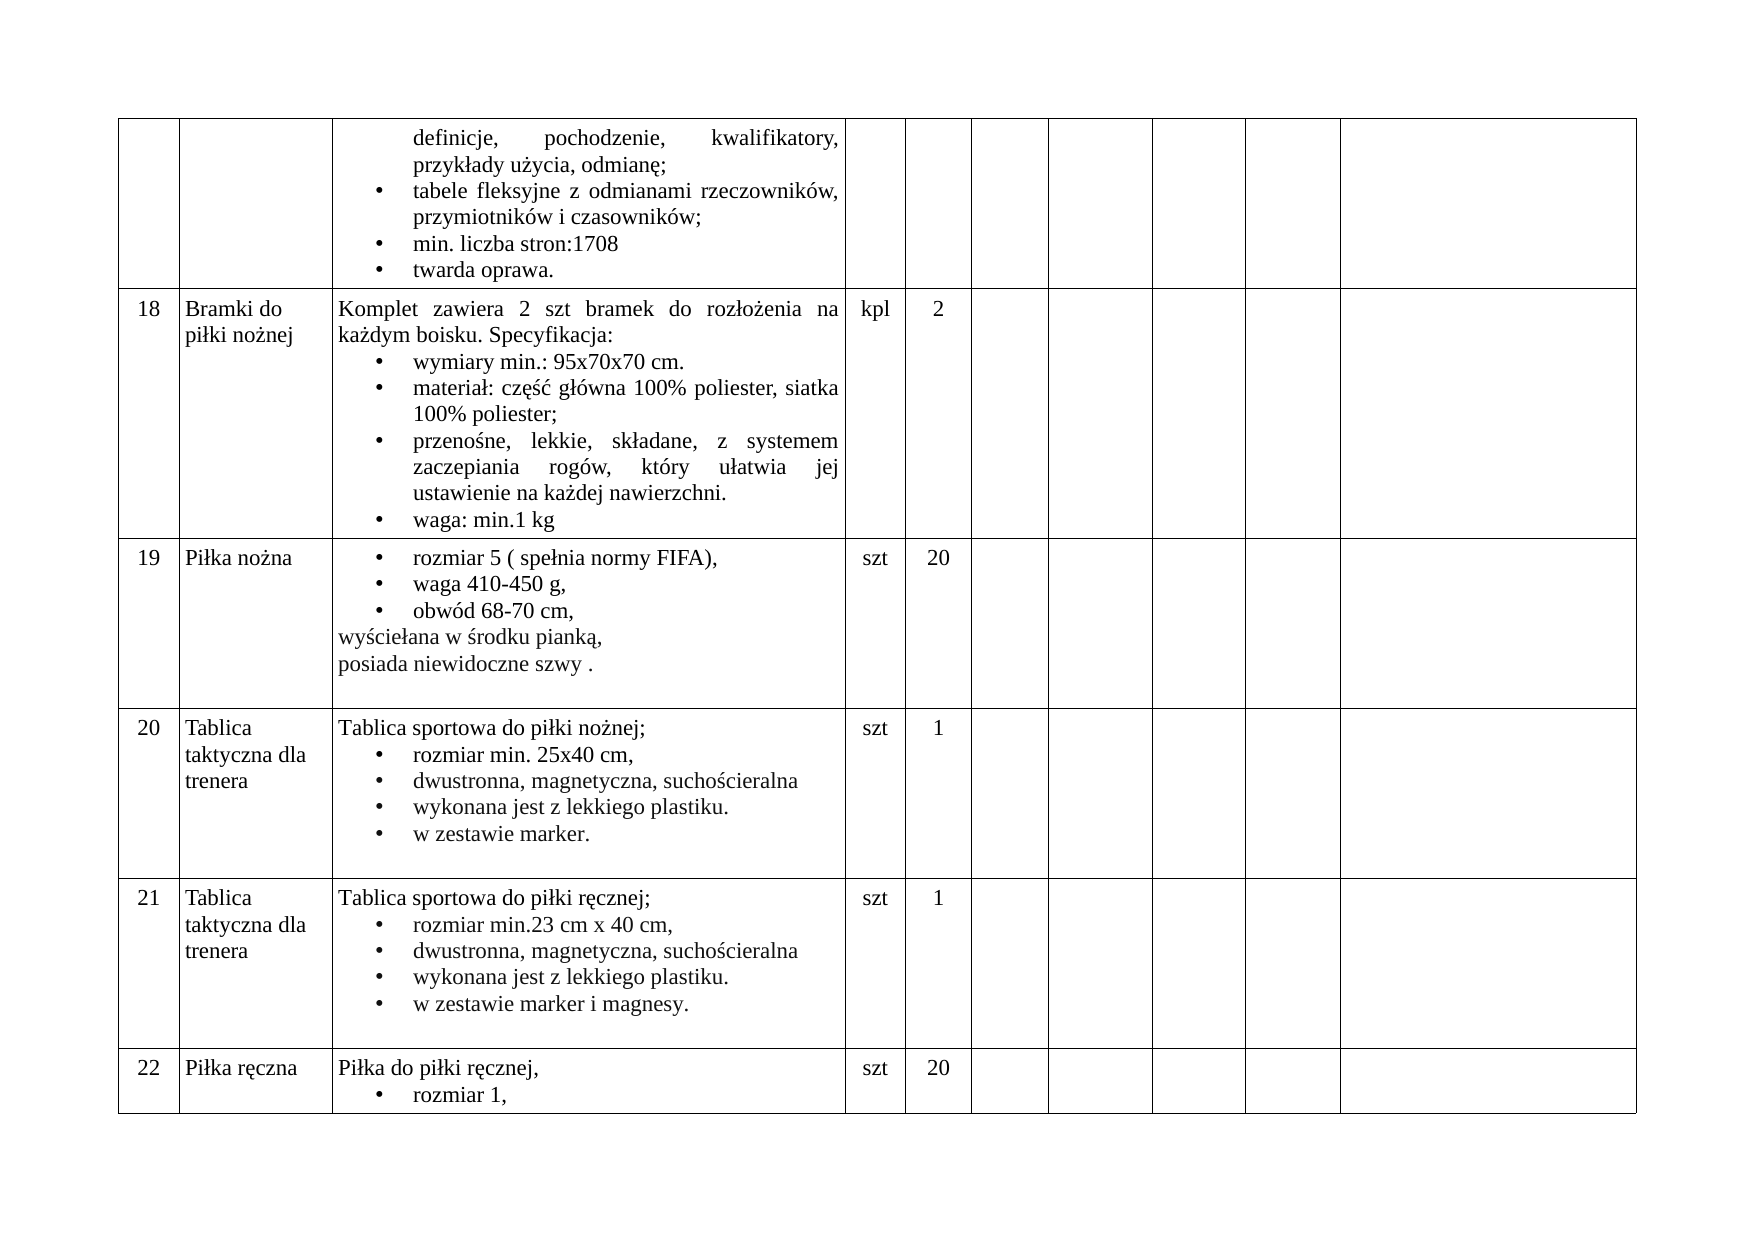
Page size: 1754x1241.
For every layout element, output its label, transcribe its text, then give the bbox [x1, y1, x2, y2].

table_cell Bramki do piłki nożnej [180, 289, 332, 538]
table_cell [972, 119, 1048, 288]
table_cell [119, 119, 179, 288]
table_cell Komplet zawiera 2 szt bramek do rozłożenia na każdym boisku. Specyfikacja: wymiary min.: 95x70x70 cm. materiał: część główna 100% poliester, siatka 100% poliester; przenośne, lekkie, składane, z systemem zaczepiania rogów, który ułatwia jej ustawienie na każdej nawierzchni. waga: min.1 kg [333, 289, 845, 538]
table_cell [1049, 539, 1152, 708]
table_cell [1341, 539, 1636, 708]
table_cell [1246, 1049, 1340, 1113]
table_cell [1153, 539, 1245, 708]
table_cell 20 [119, 709, 179, 878]
table_cell 22 [119, 1049, 179, 1113]
table_cell [1341, 879, 1636, 1048]
table_cell [1049, 1049, 1152, 1113]
table_cell szt [846, 709, 905, 878]
table_cell [1153, 289, 1245, 538]
table_cell szt [846, 1049, 905, 1113]
table_cell szt [846, 879, 905, 1048]
table_cell 18 [119, 289, 179, 538]
table_cell Tablica taktyczna dla trenera [180, 879, 332, 1048]
table_cell [846, 119, 905, 288]
table_cell [972, 879, 1048, 1048]
table_cell [1153, 879, 1245, 1048]
table_cell szt [846, 539, 905, 708]
table_cell [972, 709, 1048, 878]
table_cell [180, 119, 332, 288]
table_cell [972, 539, 1048, 708]
table_cell 2 [906, 289, 971, 538]
table_cell [972, 1049, 1048, 1113]
table_cell Tablica sportowa do piłki ręcznej; rozmiar min.23 cm x 40 cm, dwustronna, magnetyczna, suchościeralna wykonana jest z lekkiego plastiku. w zestawie marker i magnesy. [333, 879, 845, 1048]
table_cell [1341, 1049, 1636, 1113]
table_cell Piłka nożna [180, 539, 332, 708]
table_cell [972, 289, 1048, 538]
table_cell Tablica sportowa do piłki nożnej; rozmiar min. 25x40 cm, dwustronna, magnetyczna, suchościeralna wykonana jest z lekkiego plastiku. w zestawie marker. [333, 709, 845, 878]
table_cell Tablica taktyczna dla trenera [180, 709, 332, 878]
table_cell 20 [906, 1049, 971, 1113]
table_cell [1049, 709, 1152, 878]
table_cell 19 [119, 539, 179, 708]
table_cell 21 [119, 879, 179, 1048]
table_cell [1246, 119, 1340, 288]
table_cell [1049, 879, 1152, 1048]
table_cell [1246, 879, 1340, 1048]
table_cell [1246, 539, 1340, 708]
table_cell [1049, 289, 1152, 538]
table_cell [1153, 119, 1245, 288]
table_cell [1049, 119, 1152, 288]
table_cell rozmiar 5 ( spełnia normy FIFA), waga 410-450 g, obwód 68-70 cm, wyściełana w środku pianką, posiada niewidoczne szwy . [333, 539, 845, 708]
table_cell 1 [906, 709, 971, 878]
table_cell [1246, 289, 1340, 538]
table_cell Piłka do piłki ręcznej, rozmiar 1, powłoka zew min 70 % poliuretan, dętka min 60% suchy kauczuk 40% kauczyk stearynowo – butadeinowy suchy lub guma lateksowa. [333, 1049, 845, 1113]
table_cell [1153, 1049, 1245, 1113]
table_cell [1341, 709, 1636, 878]
table_cell [1153, 709, 1245, 878]
table_cell [1341, 119, 1636, 288]
table_cell Piłka ręczna [180, 1049, 332, 1113]
table_cell kpl [846, 289, 905, 538]
table_cell 1 [906, 879, 971, 1048]
table_cell Na komplet składają się: 1) słownik ortograficzny – 5 szt ; Specyfikacja: liczba stron min. : 1340 twarda oprawa; co najmniej 140 000 haseł, najnowsze wyrazy, szeroki wybór nazw własnych: imion, nazwisk, nazw miejscowych i in., obszerny wykład zasad pisowni i interpunkcji, wyjaśniający wiele kwestii dotychczas wątpliwych, formy odmiany wyrazów i oznaczenia ich podziałów na granicy wierszy, liczne odesłania od haseł do zasad pisowni, aneks z najnowszymi zmianami w ortografii, spis wyrazów równobrzmiących o różnej pisowni. 2) słownik synonimów – 5 szt; Specyfikacja: 43 000 bliskoznacznych wyrazów, wyrażeń i zwrotów, kwalifikatory pozwalające uniknąć błędu przy wyborze synonimu, objaśnienia przy hasłach mających taką samą postać, różnicujące ich znaczenia, liczba stron: min. 434, 3) słownik wyrazów obcych – 5 szt; Specyfikacja: twarda oprawa, co najmniej 22 000 haseł, zawiera przykłady użycia i komentarze normatywne oraz słowa, które weszły do naszego języka w ciągu ostatnich kilku lat, np. banować, b-boy, celebryta, coming out, debeściak, googlować, iPhone, lans, nordic walking, tanoreksja, zorbing. 4) słownik frazeologiczny – 5 szt; Specyfikacja: liczba stron min.: 840 min. 17 000 związków wyrazowych ilustrowanych, min. 12 000 przykładów; cytaty z różnorodnych tekstów literackich i prasowych; min. 500 przysłów, około 2 000 sentencji, wyrażeń i zwrotów obcojęzycznych z objaśnieniami. 5) słownik poprawnej polszczyzny – 5 szt Specyfikacja: min.12 000 haseł; dwie normy językowe - wzorcową i potoczną; liczne komentarze normatywne poświęcone trudniejszym kwestiom językowym; osobny blok haseł problemowych, stanowiący samodzielne kompendium językowe (m.in. akcent, anglicyzmy, formy grzecznościowe, interpunkcja, nowe znaczenia wyrazów, odmiana nazw miejscowych); indeks pojęć omówionych w hasłach problemowych, ułatwiający korzystanie z nich; liczba stron min.:1160 wymiary min.:14.5x20.5cm 6) słownik języka polskiego – 5 szt Specyfikacja: min. 50 000 haseł; różnorodne słownictwo, od potocznego, przez specjalistyczne, do książkowego i podniosłego; min 21 000 frazeologizmów i 5000 terminów specjalistycznych; wyczerpujące informacje o wyrazie – definicje, pochodzenie, kwalifikatory, przykłady użycia, odmianę; tabele fleksyjne z odmianami rzeczowników, przymiotników i czasowników; min. liczba stron:1708 twarda oprawa. [333, 119, 845, 288]
table_cell [1341, 289, 1636, 538]
table_cell 20 [906, 539, 971, 708]
table_cell [906, 119, 971, 288]
table_cell [1246, 709, 1340, 878]
